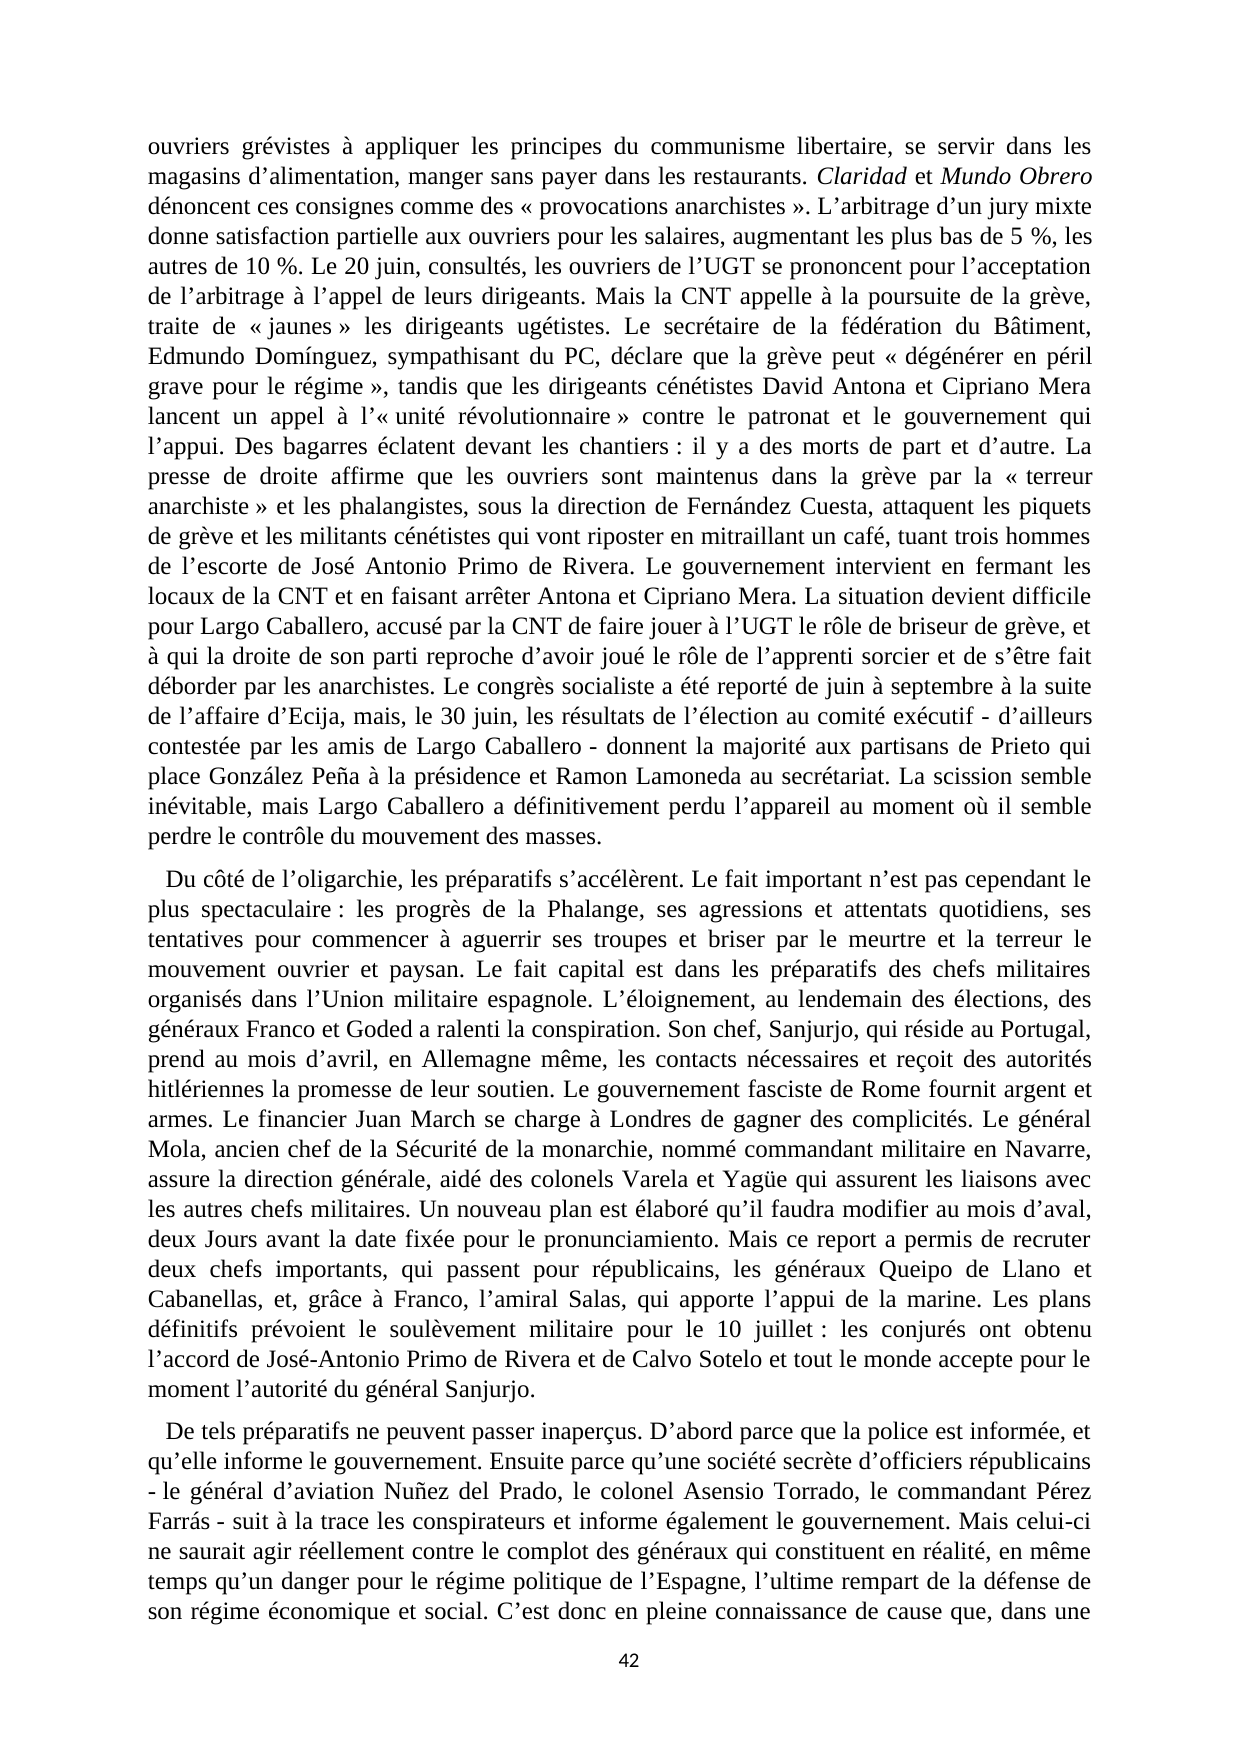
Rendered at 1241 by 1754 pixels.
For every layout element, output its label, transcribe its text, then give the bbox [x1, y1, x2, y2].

text ouvriers grévistes à appliquer les principes du communisme libertaire, se servir dans les magasins d’alimentation, manger sans payer dans les restaurants. Claridad et Mundo Obrero dénoncent ces consignes comme des « provocations anarchistes ». L’arbitrage d’un jury mixte donne satisfaction partielle aux ouvriers pour les salaires, augmentant les plus bas de 5 %, les autres de 10 %. Le 20 juin, consultés, les ouvriers de l’UGT se prononcent pour l’acceptation de l’arbitrage à l’appel de leurs dirigeants. Mais la CNT appelle à la poursuite de la grève, traite de « jaunes » les dirigeants ugétistes. Le secrétaire de la fédération du Bâtiment, Edmundo Domínguez, sympathisant du PC, déclare que la grève peut « dégénérer en péril grave pour le régime », tandis que les dirigeants cénétistes David Antona et Cipriano Mera lancent un appel à l’« unité révolutionnaire » contre le patronat et le gouvernement qui l’appui. Des bagarres éclatent devant les chantiers : il y a des morts de part et d’autre. La presse de droite affirme que les ouvriers sont maintenus dans la grève par la « terreur anarchiste » et les phalangistes, sous la direction de Fernández Cuesta, attaquent les piquets de grève et les militants cénétistes qui vont riposter en mitraillant un café, tuant trois hommes de l’escorte de José Antonio Primo de Rivera. Le gouvernement intervient en fermant les locaux de la CNT et en faisant arrêter Antona et Cipriano Mera. La situation devient difficile pour Largo Caballero, accusé par la CNT de faire jouer à l’UGT le rôle de briseur de grève, et à qui la droite de son parti reproche d’avoir joué le rôle de l’apprenti sorcier et de s’être fait déborder par les anarchistes. Le congrès socialiste a été reporté de juin à septembre à la suite de l’affaire d’Ecija, mais, le 30 juin, les résultats de l’élection au comité exécutif - d’ailleurs contestée par les amis de Largo Caballero - donnent la majorité aux partisans de Prieto qui place González Peña à la présidence et Ramon Lamoneda au secrétariat. La scission semble inévitable, mais Largo Caballero a définitivement perdu l’appareil au moment où il semble perdre le contrôle du mouvement des masses. [148, 130, 1092, 850]
text De tels préparatifs ne peuvent passer inaperçus. D’abord parce que la police est informée, et qu’elle informe le gouvernement. Ensuite parce qu’une société secrète d’officiers républicains - le général d’aviation Nuñez del Prado, le colonel Asensio Torrado, le commandant Pérez Farrás - suit à la trace les conspirateurs et informe également le gouvernement. Mais celui-ci ne saurait agir réellement contre le complot des généraux qui constituent en réalité, en même temps qu’un danger pour le régime politique de l’Espagne, l’ultime rempart de la défense de son régime économique et social. C’est donc en pleine connaissance de cause que, dans une [148, 1415, 1092, 1625]
text Du côté de l’oligarchie, les préparatifs s’accélèrent. Le fait important n’est pas cependant le plus spectaculaire : les progrès de la Phalange, ses agressions et attentats quotidiens, ses tentatives pour commencer à aguerrir ses troupes et briser par le meurtre et la terreur le mouvement ouvrier et paysan. Le fait capital est dans les préparatifs des chefs militaires organisés dans l’Union militaire espagnole. L’éloignement, au lendemain des élections, des généraux Franco et Goded a ralenti la conspiration. Son chef, Sanjurjo, qui réside au Portugal, prend au mois d’avril, en Allemagne même, les contacts nécessaires et reçoit des autorités hitlériennes la promesse de leur soutien. Le gouvernement fasciste de Rome fournit argent et armes. Le financier Juan March se charge à Londres de gagner des complicités. Le général Mola, ancien chef de la Sécurité de la monarchie, nommé commandant militaire en Navarre, assure la direction générale, aidé des colonels Varela et Yagüe qui assurent les liaisons avec les autres chefs militaires. Un nouveau plan est élaboré qu’il faudra modifier au mois d’aval, deux Jours avant la date fixée pour le pronunciamiento. Mais ce report a permis de recruter deux chefs importants, qui passent pour républicains, les généraux Queipo de Llano et Cabanellas, et, grâce à Franco, l’amiral Salas, qui apporte l’appui de la marine. Les plans définitifs prévoient le soulèvement militaire pour le 10 juillet : les conjurés ont obtenu l’accord de José-Antonio Primo de Rivera et de Calvo Sotelo et tout le monde accepte pour le moment l’autorité du général Sanjurjo. [148, 862, 1092, 1402]
